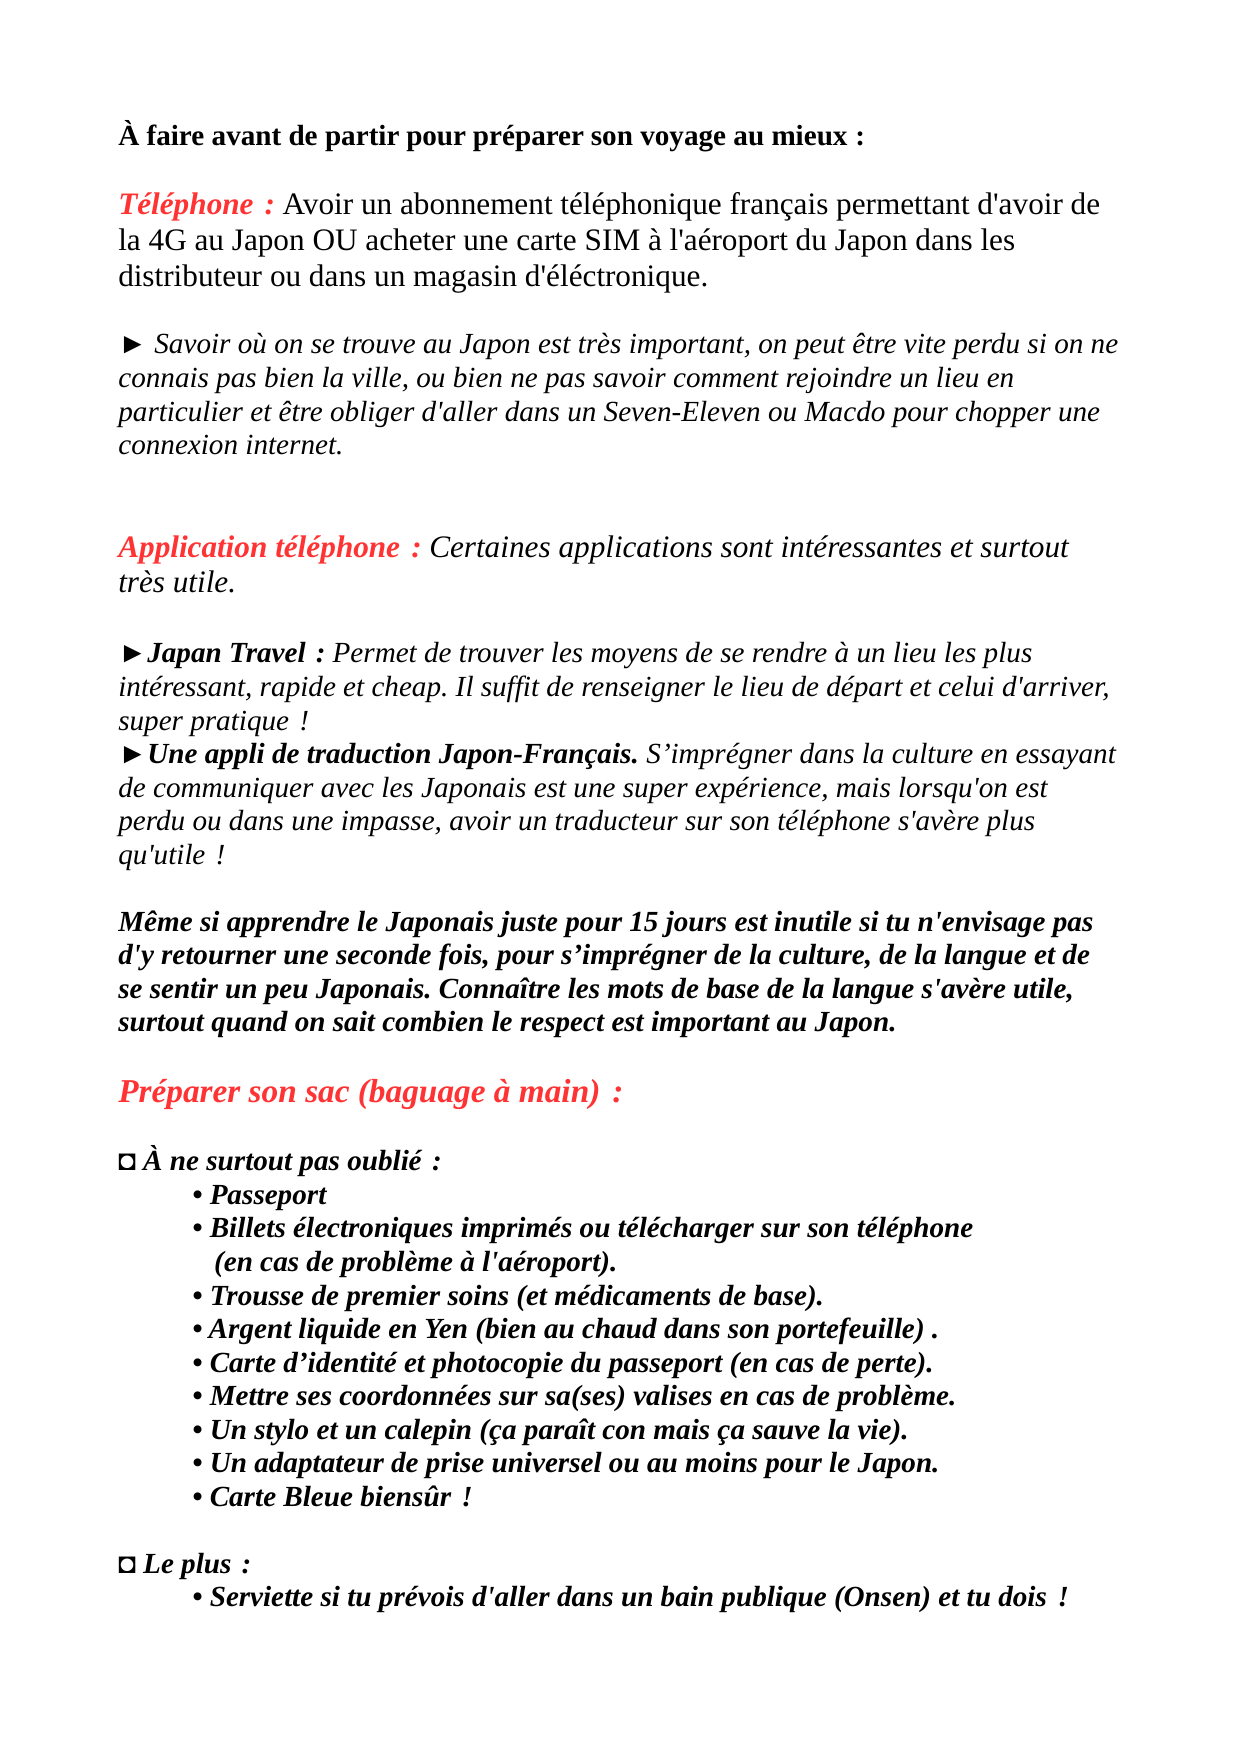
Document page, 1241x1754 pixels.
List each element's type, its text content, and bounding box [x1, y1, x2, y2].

text • Un adaptateur de prise universel ou au moins pour le Japon. [118, 1445, 1122, 1479]
text • Billets électroniques imprimés ou télécharger sur son téléphone (en cas de problème à l'aéroport). [118, 1211, 1122, 1278]
text • Serviette si tu prévois d'aller dans un bain publique (Onsen) et tu dois ! [118, 1579, 1122, 1613]
text ◘ À ne surtout pas oublié : [118, 1143, 1122, 1177]
text Téléphone : Avoir un abonnement téléphonique français permettant d'avoir de la 4G au Japon OU acheter une carte SIM à l'aéroport du Japon dans les distributeur ou dans un magasin d'éléctronique. [118, 185, 1122, 293]
text À faire avant de partir pour préparer son voyage au mieux : [118, 118, 1122, 152]
text • Un stylo et un calepin (ça paraît con mais ça sauve la vie). [118, 1412, 1122, 1445]
text • Mettre ses coordonnées sur sa(ses) valises en cas de problème. [118, 1378, 1122, 1412]
text Préparer son sac (baguage à main) : [118, 1072, 1122, 1110]
text ◘ Le plus : [118, 1546, 1122, 1579]
text • Carte Bleue biensûr ! [118, 1479, 1122, 1512]
text • Carte d’identité et photocopie du passeport (en cas de perte). [118, 1345, 1122, 1378]
text • Argent liquide en Yen (bien au chaud dans son portefeuille) . [118, 1311, 1122, 1345]
text ► Savoir où on se trouve au Japon est très important, on peut être vite perdu si on ne connais pas bien la ville, ou bien ne pas savoir comment rejoindre un lieu en particulier et être obliger d'aller dans un Seven-Eleven ou Macdo pour chopper une connexion internet. [118, 327, 1122, 461]
text ►Japan Travel : Permet de trouver les moyens de se rendre à un lieu les plus intéressant, rapide et cheap. Il suffit de renseigner le lieu de départ et celui d'arriver, super pratique ! [118, 636, 1122, 736]
text • Trousse de premier soins (et médicaments de base). [118, 1278, 1122, 1311]
text Même si apprendre le Japonais juste pour 15 jours est inutile si tu n'envisage pas d'y retourner une seconde fois, pour s’imprégner de la culture, de la langue et de se sentir un peu Japonais. Connaître les mots de base de la langue s'avère utile, surtout quand on sait combien le respect est important au Japon. [118, 904, 1122, 1038]
text ►Une appli de traduction Japon-Français. S’imprégner dans la culture en essayant de communiquer avec les Japonais est une super expérience, mais lorsqu'on est perdu ou dans une impasse, avoir un traducteur sur son téléphone s'avère plus qu'utile ! [118, 736, 1122, 870]
text Application téléphone : Certaines applications sont intéressantes et surtout très utile. [118, 528, 1122, 600]
text • Passeport [118, 1177, 1122, 1211]
